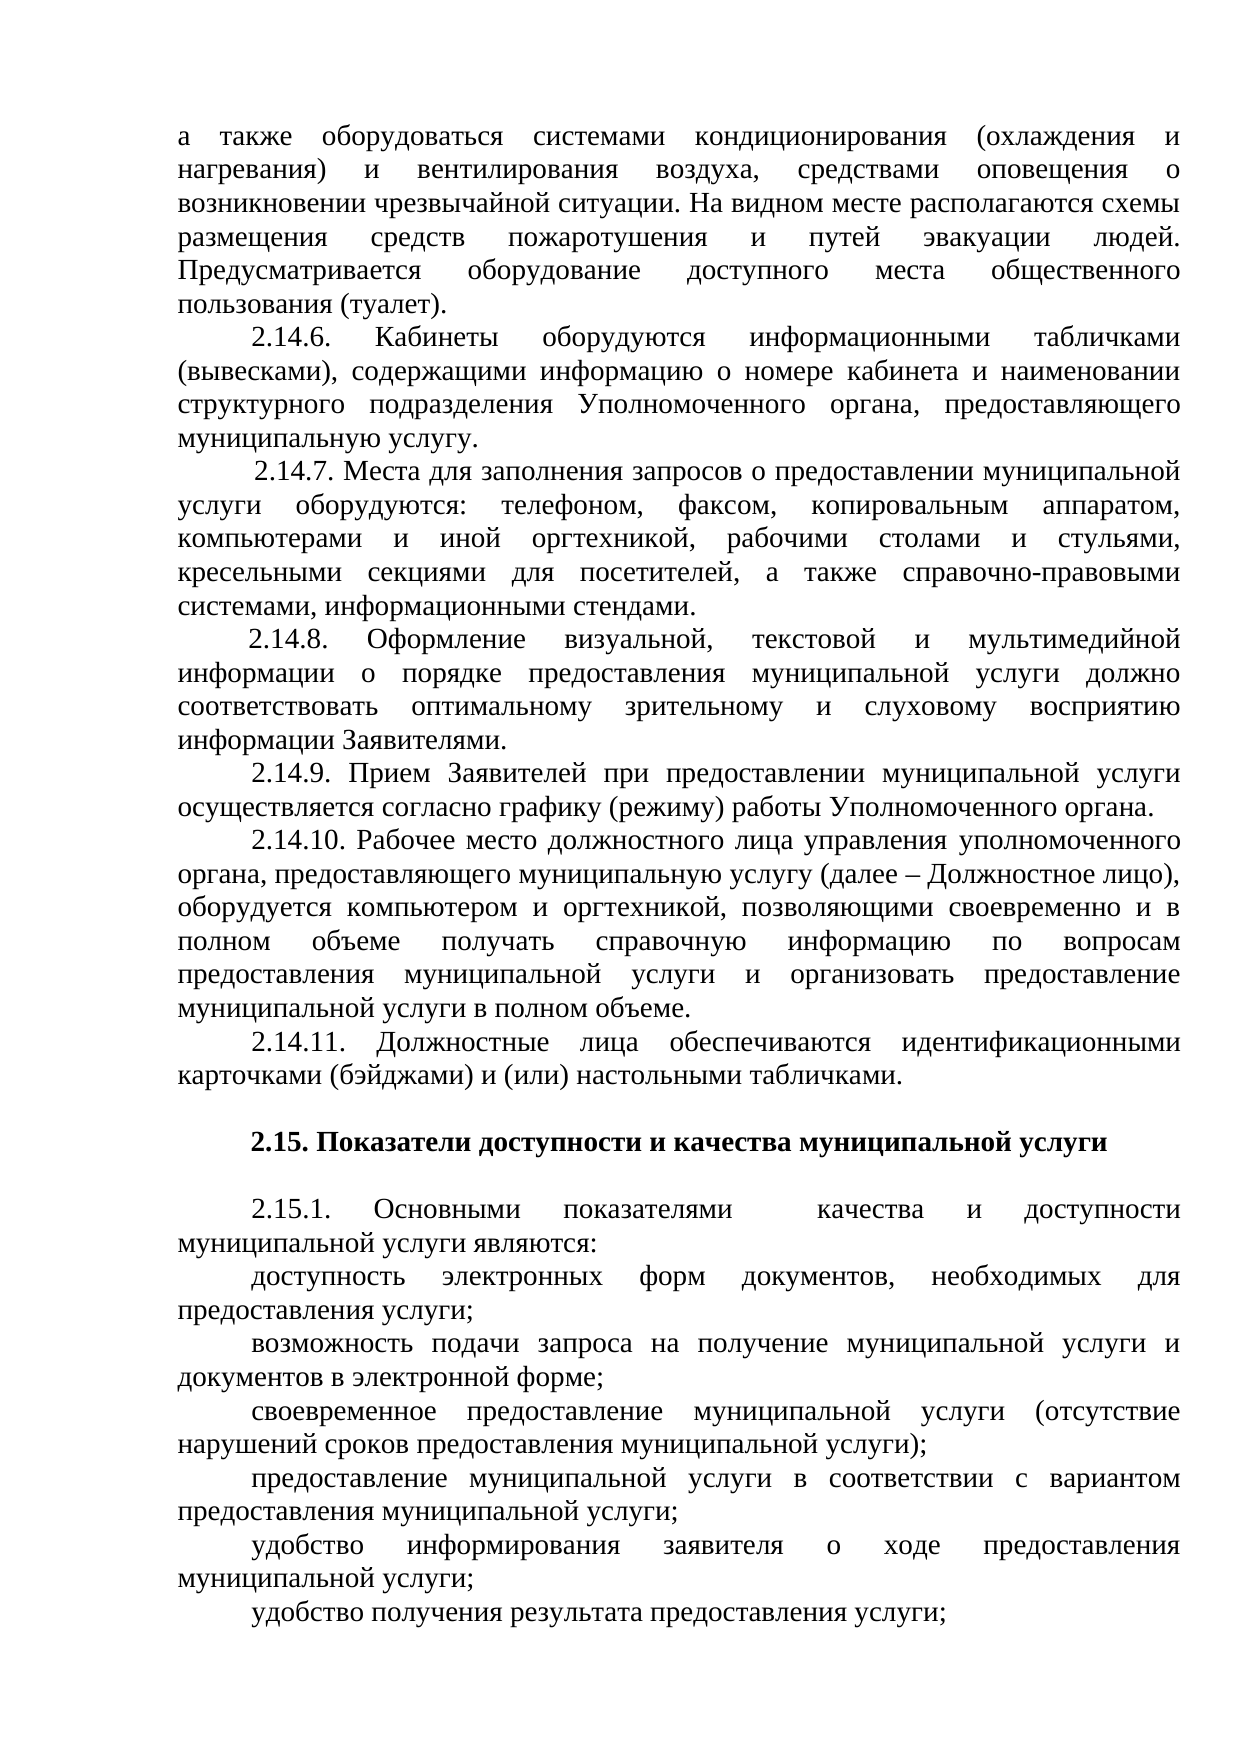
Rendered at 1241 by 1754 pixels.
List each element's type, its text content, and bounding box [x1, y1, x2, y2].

text 2.14.6. Кабинеты оборудуются информационными табличками (вывесками), содержащими информацию о номере кабинета и наименовании структурного подразделения Уполномоченного органа, предоставляющего муниципальную услугу. [177, 319, 1181, 453]
text удобство получения результата предоставления услуги; [177, 1594, 1181, 1627]
text возможность подачи запроса на получение муниципальной услуги и документов в электронной форме; [177, 1326, 1181, 1393]
text 2.15.1. Основными показателями качества и доступности муниципальной услуги являются: [177, 1191, 1181, 1258]
text а также оборудоваться системами кондиционирования (охлаждения и нагревания) и вентилирования воздуха, средствами оповещения о возникновении чрезвычайной ситуации. На видном месте располагаются схемы размещения средств пожаротушения и путей эвакуации людей. Предусматривается оборудование доступного места общественного пользования (туалет). [177, 118, 1181, 319]
text предоставление муниципальной услуги в соответствии с вариантом предоставления муниципальной услуги; [177, 1460, 1181, 1527]
text своевременное предоставление муниципальной услуги (отсутствие нарушений сроков предоставления муниципальной услуги); [177, 1393, 1181, 1460]
text 2.14.7. Места для заполнения запросов о предоставлении муниципальной услуги оборудуются: телефоном, факсом, копировальным аппаратом, компьютерами и иной оргтехникой, рабочими столами и стульями, кресельными секциями для посетителей, а также справочно-правовыми системами, информационными стендами. [177, 453, 1181, 621]
text 2.14.8. Оформление визуальной, текстовой и мультимедийной информации о порядке предоставления муниципальной услуги должно соответствовать оптимальному зрительному и слуховому восприятию информации Заявителями. [177, 621, 1181, 755]
text 2.14.10. Рабочее место должностного лица управления уполномоченного органа, предоставляющего муниципальную услугу (далее – Должностное лицо), оборудуется компьютером и оргтехникой, позволяющими своевременно и в полном объеме получать справочную информацию по вопросам предоставления муниципальной услуги и организовать предоставление муниципальной услуги в полном объеме. [177, 822, 1181, 1024]
text доступность электронных форм документов, необходимых для предоставления услуги; [177, 1258, 1181, 1326]
text 2.15. Показатели доступности и качества муниципальной услуги [177, 1124, 1181, 1158]
text 2.14.9. Прием Заявителей при предоставлении муниципальной услуги осуществляется согласно графику (режиму) работы Уполномоченного органа. [177, 755, 1181, 822]
text удобство информирования заявителя о ходе предоставления муниципальной услуги; [177, 1527, 1181, 1594]
text 2.14.11. Должностные лица обеспечиваются идентификационными карточками (бэйджами) и (или) настольными табличками. [177, 1024, 1181, 1091]
